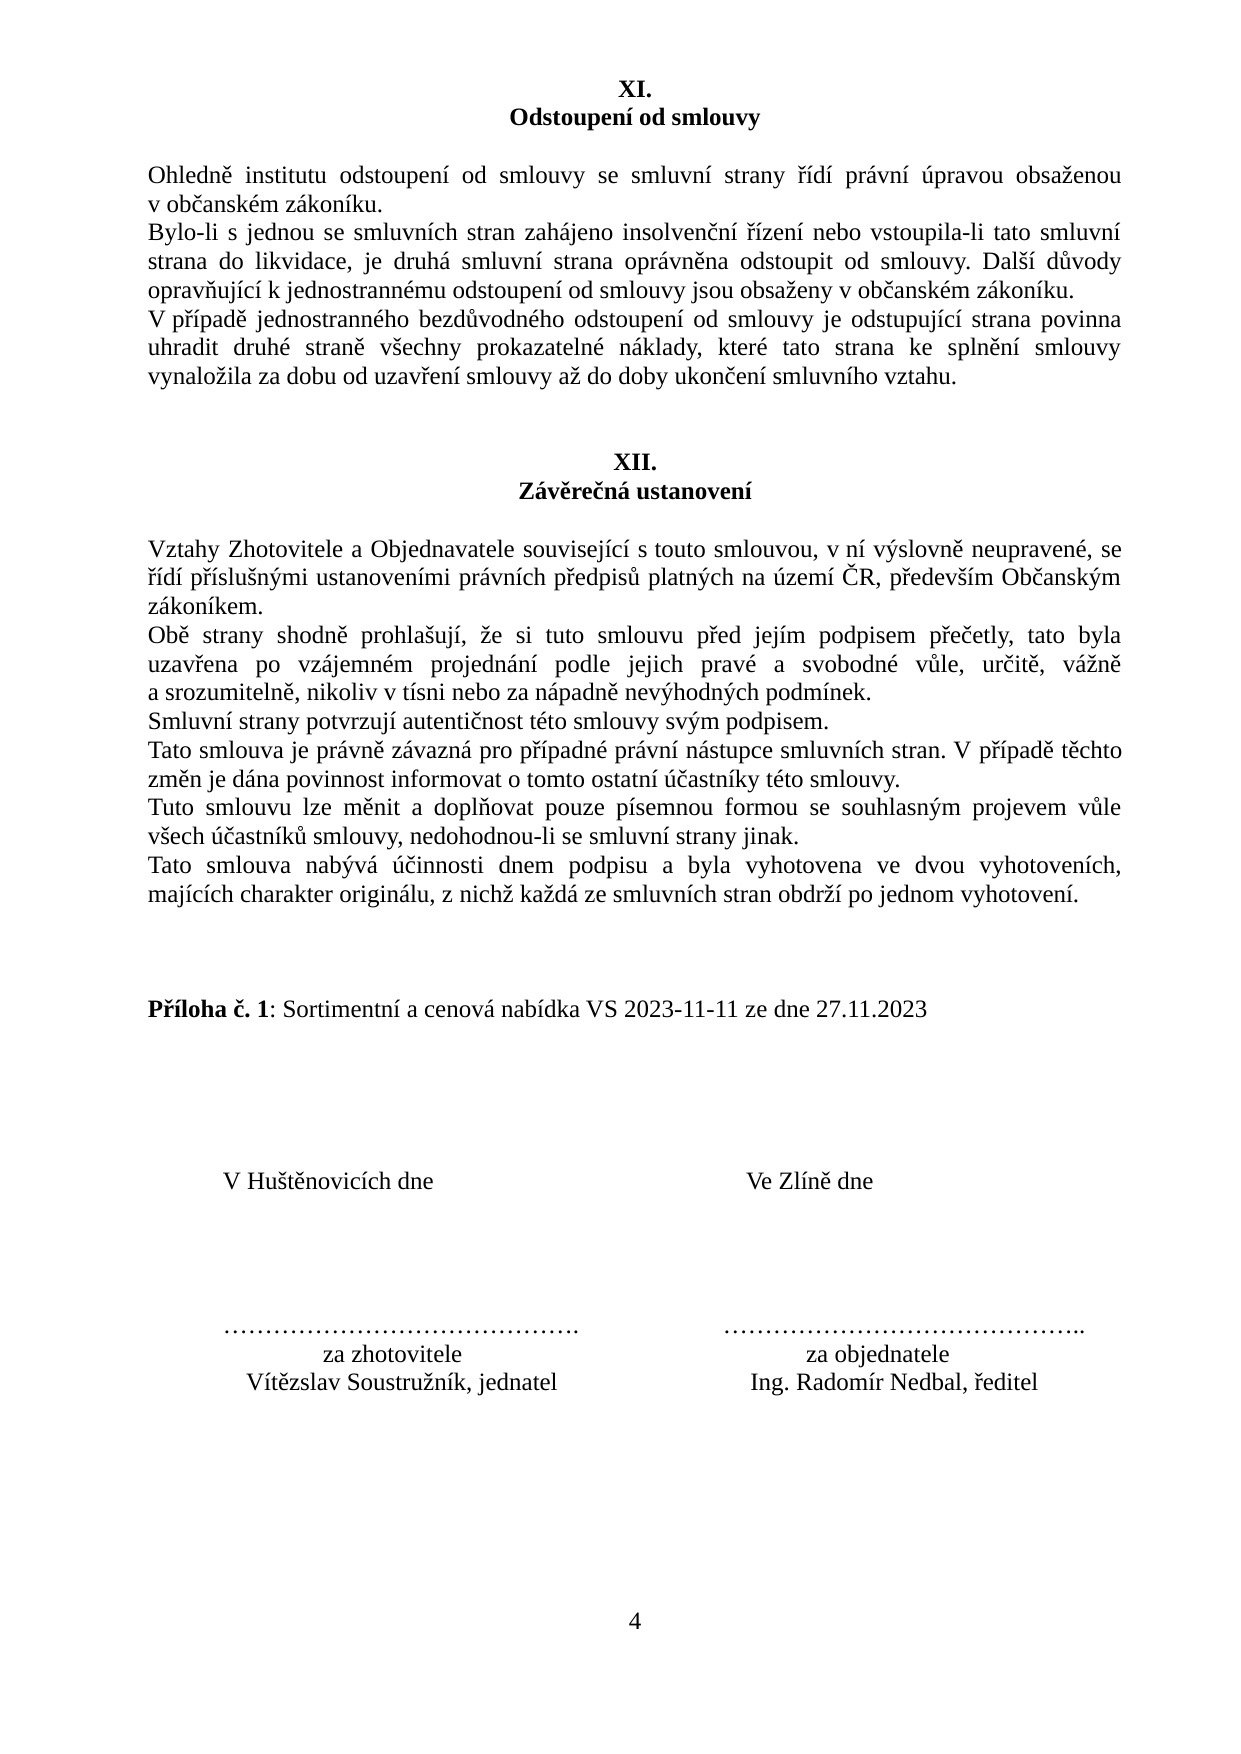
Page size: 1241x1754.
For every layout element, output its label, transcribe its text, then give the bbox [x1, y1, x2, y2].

text Tuto smlouvu lze měnit a doplňovat pouze písemnou formou se souhlasným projevem vůle všech účastníků smlouvy, nedohodnou-li se smluvní strany jinak. [148, 792, 1122, 850]
text Obě strany shodně prohlašují, že si tuto smlouvu před jejím podpisem přečetly, tato byla uzavřena po vzájemném projednání podle jejich pravé a svobodné vůle, určitě, vážně a srozumitelně, nikoliv v tísni nebo za nápadně nevýhodných podmínek. [148, 620, 1122, 706]
text Odstoupení od smlouvy [148, 102, 1122, 131]
text ……………………………………. …………………………………….. [223, 1310, 1122, 1339]
text Závěrečná ustanovení [148, 476, 1122, 505]
text za zhotovitele za objednatele [223, 1339, 1122, 1367]
text Tato smlouva nabývá účinnosti dnem podpisu a byla vyhotovena ve dvou vyhotoveních, majících charakter originálu, z nichž každá ze smluvních stran obdrží po jednom vyhotovení. [148, 850, 1122, 907]
text Vztahy Zhotovitele a Objednavatele související s touto smlouvou, v ní výslovně neupravené, se řídí příslušnými ustanoveními právních předpisů platných na území ČR, především Občanským zákoníkem. [148, 534, 1122, 620]
text Bylo-li s jednou se smluvních stran zahájeno insolvenční řízení nebo vstoupila-li tato smluvní strana do likvidace, je druhá smluvní strana oprávněna odstoupit od smlouvy. Další důvody opravňující k jednostrannému odstoupení od smlouvy jsou obsaženy v občanském zákoníku. [148, 217, 1122, 304]
text V Huštěnovicích dne Ve Zlíně dne [223, 1166, 1122, 1195]
text V případě jednostranného bezdůvodného odstoupení od smlouvy je odstupující strana povinna uhradit druhé straně všechny prokazatelné náklady, které tato strana ke splnění smlouvy vynaložila za dobu od uzavření smlouvy až do doby ukončení smluvního vztahu. [148, 304, 1122, 390]
text Ohledně institutu odstoupení od smlouvy se smluvní strany řídí právní úpravou obsaženou v občanském zákoníku. [148, 160, 1122, 217]
text Smluvní strany potvrzují autentičnost této smlouvy svým podpisem. [148, 706, 1122, 735]
text XII. [148, 447, 1122, 476]
text XI. [148, 74, 1122, 102]
text Tato smlouva je právně závazná pro případné právní nástupce smluvních stran. V případě těchto změn je dána povinnost informovat o tomto ostatní účastníky této smlouvy. [148, 735, 1122, 792]
text Příloha č. 1: Sortimentní a cenová nabídka VS 2023-11-11 ze dne 27.11.2023 [148, 994, 1122, 1022]
text Vítězslav Soustružník, jednatel Ing. Radomír Nedbal, ředitel [148, 1367, 1122, 1396]
